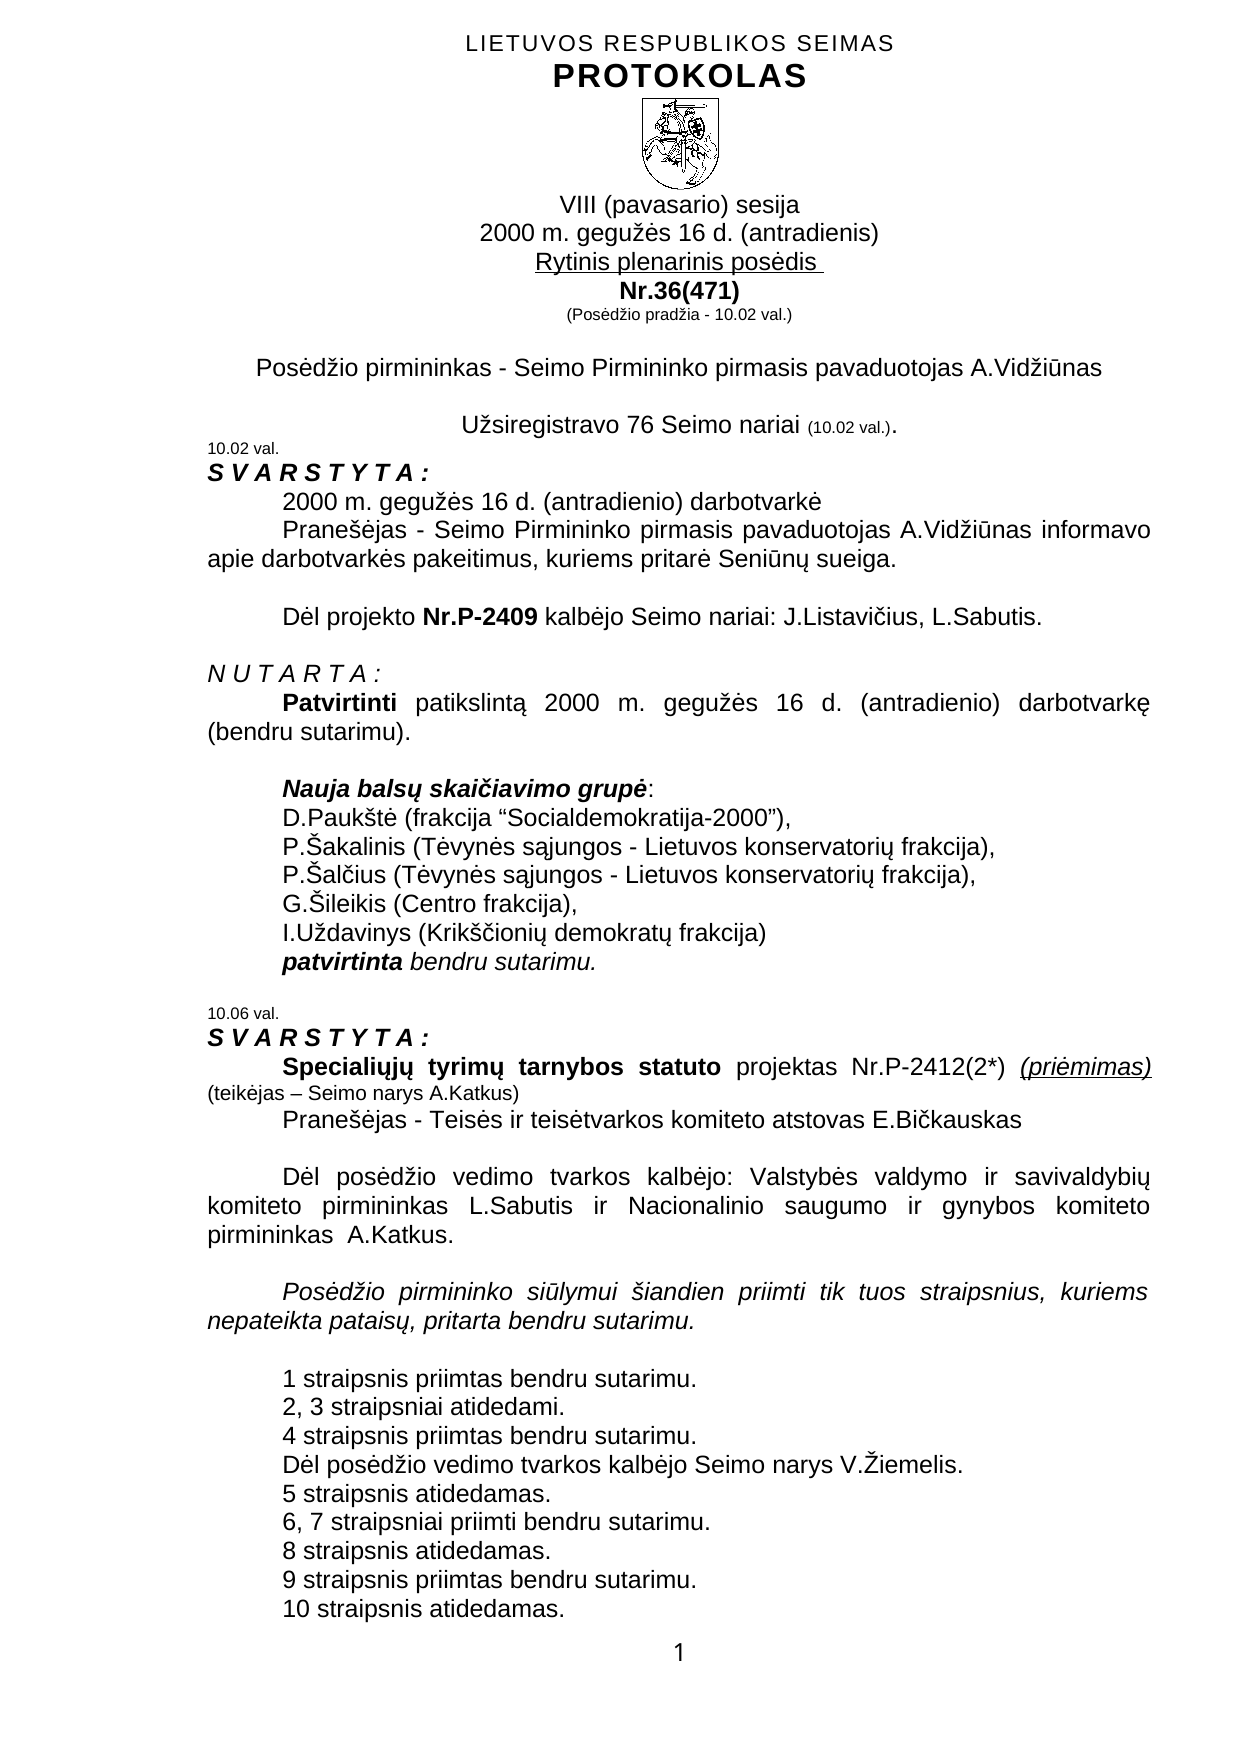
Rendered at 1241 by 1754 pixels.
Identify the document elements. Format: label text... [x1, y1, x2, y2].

text 2, 3 straipsniai atidedami. [207, 1392, 1152, 1421]
text 9 straipsnis priimtas bendru sutarimu. [207, 1565, 1152, 1593]
text Specialiųjų tyrimų tarnybos statuto projektas Nr.P-2412(2*) (priėmimas) (teikėjas – Seimo narys A.Katkus) [207, 1052, 1152, 1105]
text Nauja balsų skaičiavimo grupė: [207, 774, 1152, 803]
text 10.06 val. [207, 1004, 1152, 1023]
text VIII (pavasario) sesija [207, 95, 1152, 218]
text N U T A R T A : [207, 659, 1152, 688]
text D.Paukštė (frakcija “Socialdemokratija-2000”), [207, 803, 1152, 832]
text P.Šalčius (Tėvynės sąjungos - Lietuvos konservatorių frakcija), [282, 860, 1152, 889]
text patvirtinta bendru sutarimu. [207, 947, 1152, 975]
text PROTOKOLAS [207, 56, 1152, 95]
text Dėl posėdžio vedimo tvarkos kalbėjo Seimo narys V.Žiemelis. [207, 1450, 1152, 1478]
text P.Šakalinis (Tėvynės sąjungos - Lietuvos konservatorių frakcija), [207, 832, 1152, 860]
text 8 straipsnis atidedamas. [207, 1536, 1152, 1565]
text 1 straipsnis priimtas bendru sutarimu. [207, 1363, 1152, 1392]
text 2000 m. gegužės 16 d. (antradienio) darbotvarkė [207, 487, 1152, 515]
text 5 straipsnis atidedamas. [207, 1478, 1152, 1507]
text Rytinis plenarinis posėdis [207, 247, 1152, 276]
text Posėdžio pirmininko siūlymui šiandien priimti tik tuos straipsnius, kuriems nepateikta pataisų, pritarta bendru sutarimu. [207, 1277, 1152, 1335]
text Patvirtinti patikslintą 2000 m. gegužės 16 d. (antradienio) darbotvarkę (bendru sutarimu). [207, 688, 1152, 745]
text 6, 7 straipsniai priimti bendru sutarimu. [207, 1507, 1152, 1536]
text Pranešėjas - Teisės ir teisėtvarkos komiteto atstovas E.Bičkauskas [207, 1105, 1152, 1133]
text G.Šileikis (Centro frakcija), [282, 889, 1152, 918]
text S V A R S T Y T A : [207, 1023, 1152, 1052]
text 2000 m. gegužės 16 d. (antradienis) [207, 218, 1152, 247]
text 4 straipsnis priimtas bendru sutarimu. [207, 1421, 1152, 1450]
text Dėl posėdžio vedimo tvarkos kalbėjo: Valstybės valdymo ir savivaldybių komiteto pirmininkas L.Sabutis ir Nacionalinio saugumo ir gynybos komiteto pirmininkas A.Katkus. [207, 1162, 1152, 1248]
text Pranešėjas - Seimo Pirmininko pirmasis pavaduotojas A.Vidžiūnas informavo apie darbotvarkės pakeitimus, kuriems pritarė Seniūnų sueiga. [207, 515, 1152, 573]
text LIETUVOS RESPUBLIKOS SEIMAS [207, 30, 1152, 56]
text Užsiregistravo 76 Seimo nariai (10.02 val.). [207, 410, 1152, 439]
text 10 straipsnis atidedamas. [207, 1593, 1152, 1622]
text Posėdžio pirmininkas - Seimo Pirmininko pirmasis pavaduotojas A.Vidžiūnas [207, 352, 1152, 381]
text Dėl projekto Nr.P-2409 kalbėjo Seimo nariai: J.Listavičius, L.Sabutis. [207, 602, 1152, 630]
text (Posėdžio pradžia - 10.02 val.) [207, 304, 1152, 324]
text 10.02 val. [207, 439, 1152, 458]
text Nr.36(471) [207, 276, 1152, 304]
text S V A R S T Y T A : [207, 458, 1152, 487]
text I.Uždavinys (Krikščionių demokratų frakcija) [207, 918, 1152, 947]
